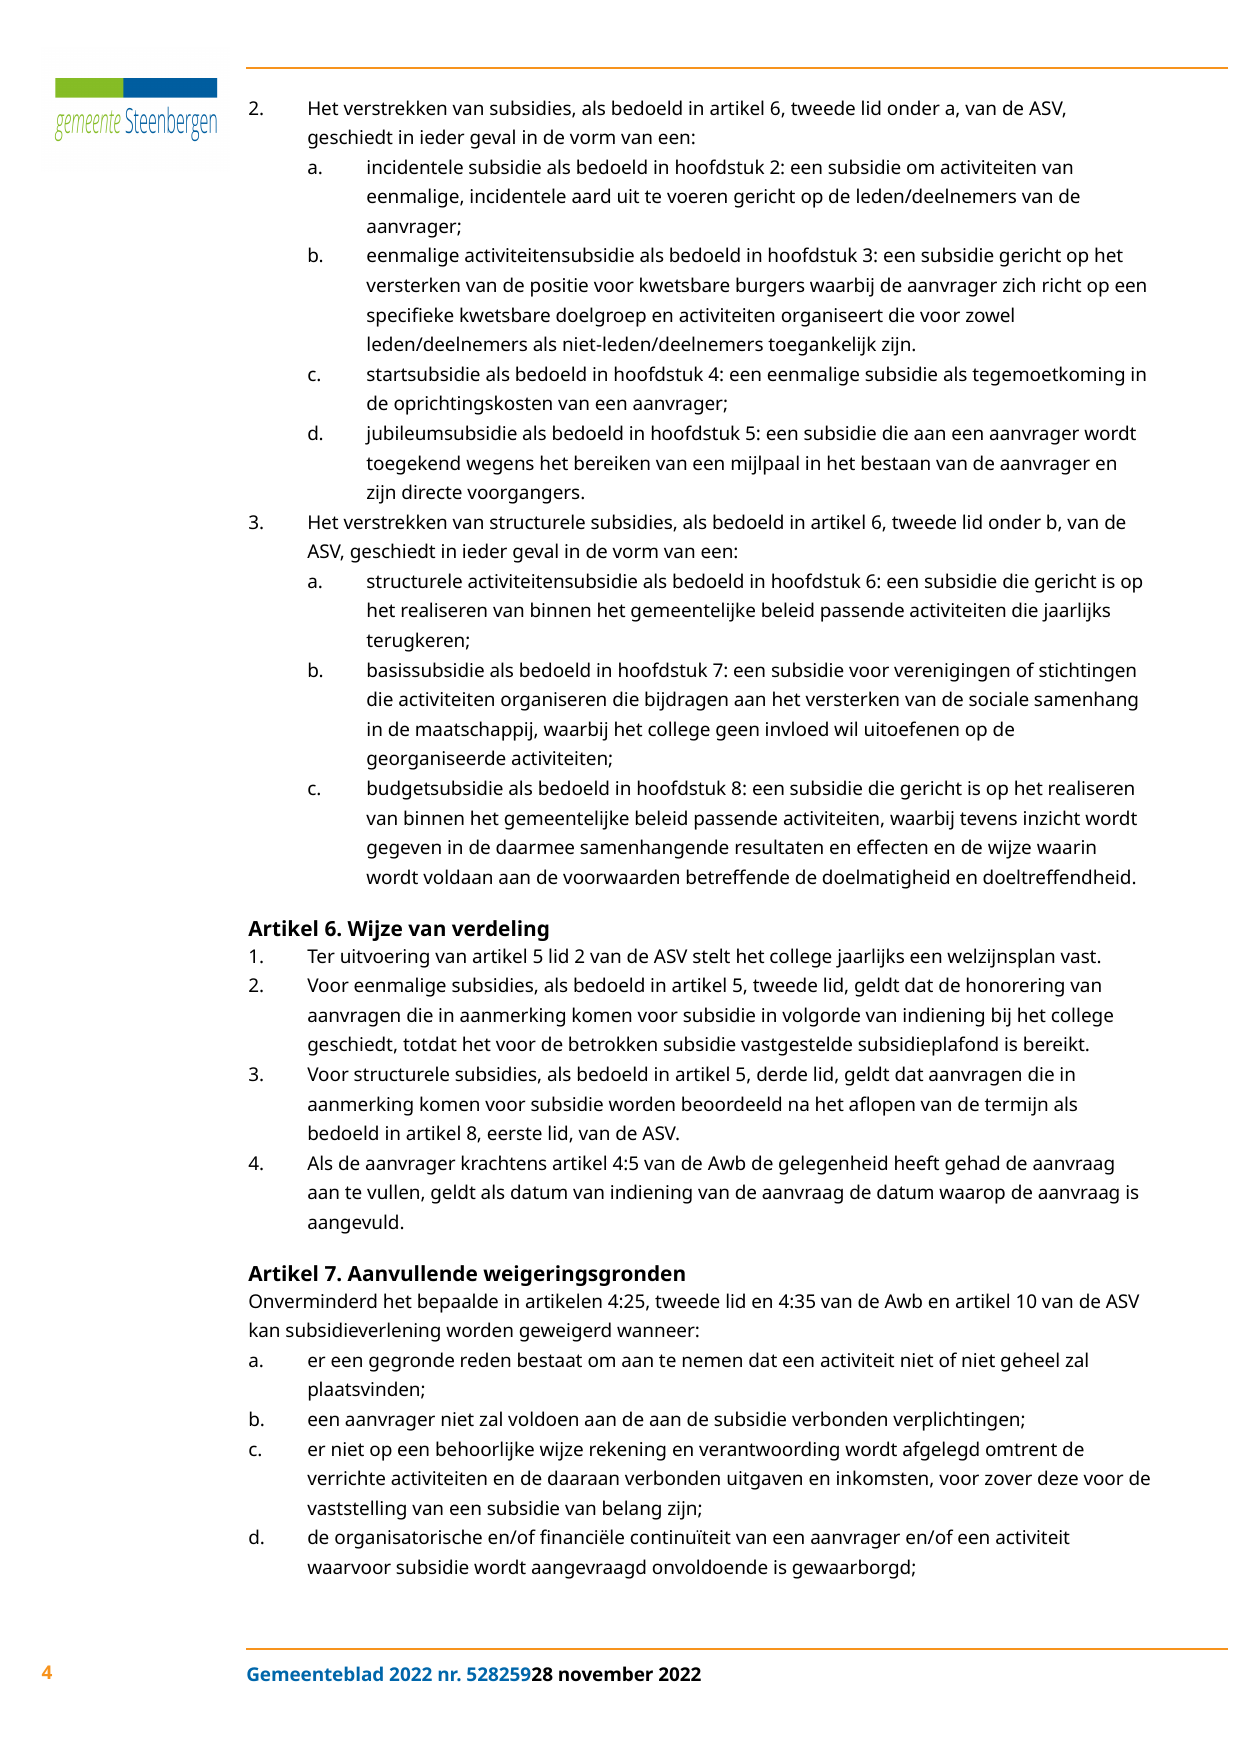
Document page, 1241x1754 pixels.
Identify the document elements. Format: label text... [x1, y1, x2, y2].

text Onverminderd het bepaalde in artikelen 4:25, tweede lid en 4:35 van de Awb en artikel 10 van de ASV kan subsidieverlening worden geweigerd wanneer: [248, 1288, 1152, 1343]
list startsubsidie als bedoeld in hoofdstuk 4: een eenmalige subsidie als tegemoetkoming in de oprichtingskosten van een aanvrager; [307, 361, 1152, 416]
list de organisatorische en/of financiële continuïteit van een aanvrager en/of een activiteit waarvoor subsidie wordt aangevraagd onvoldoende is gewaarborgd; [248, 1524, 1152, 1580]
list Als de aanvrager krachtens artikel 4:5 van de Awb de gelegenheid heeft gehad de aanvraag aan te vullen, geldt als datum van indiening van de aanvraag de datum waarop de aanvraag is aangevuld. [248, 1150, 1152, 1235]
list Ter uitvoering van artikel 5 lid 2 van de ASV stelt het college jaarlijks een welzijnsplan vast. [248, 943, 1152, 968]
list eenmalige activiteitensubsidie als bedoeld in hoofdstuk 3: een subsidie gericht op het versterken van de positie voor kwetsbare burgers waarbij de aanvrager zich richt op een specifieke kwetsbare doelgroep en activiteiten organiseert die voor zowel leden/deelnemers als niet-leden/deelnemers toegankelijk zijn. [307, 243, 1152, 357]
text Artikel 7. Aanvullende weigeringsgronden [248, 1259, 1152, 1288]
text Artikel 6. Wijze van verdeling [248, 914, 1152, 943]
list Het verstrekken van structurele subsidies, als bedoeld in artikel 6, tweede lid onder b, van de ASV, geschiedt in ieder geval in de vorm van een: [248, 509, 1152, 564]
list er een gegronde reden bestaat om aan te nemen dat een activiteit niet of niet geheel zal plaatsvinden; [248, 1347, 1152, 1402]
list er niet op een behoorlijke wijze rekening en verantwoording wordt afgelegd omtrent de verrichte activiteiten en de daaraan verbonden uitgaven en inkomsten, voor zover deze voor de vaststelling van een subsidie van belang zijn; [248, 1436, 1152, 1521]
list incidentele subsidie als bedoeld in hoofdstuk 2: een subsidie om activiteiten van eenmalige, incidentele aard uit te voeren gericht op de leden/deelnemers van de aanvrager; [307, 154, 1152, 239]
list budgetsubsidie als bedoeld in hoofdstuk 8: een subsidie die gericht is op het realiseren van binnen het gemeentelijke beleid passende activiteiten, waarbij tevens inzicht wordt gegeven in de daarmee samenhangende resultaten en effecten en de wijze waarin wordt voldaan aan de voorwaarden betreffende de doelmatigheid en doeltreffendheid. [307, 775, 1152, 890]
list Voor structurele subsidies, als bedoeld in artikel 5, derde lid, geldt dat aanvragen die in aanmerking komen voor subsidie worden beoordeeld na het aflopen van de termijn als bedoeld in artikel 8, eerste lid, van de ASV. [248, 1061, 1152, 1146]
picture [41, 47, 231, 172]
list basissubsidie als bedoeld in hoofdstuk 7: een subsidie voor verenigingen of stichtingen die activiteiten organiseren die bijdragen aan het versterken van de sociale samenhang in de maatschappij, waarbij het college geen invloed wil uitoefenen op de georganiseerde activiteiten; [307, 657, 1152, 771]
list jubileumsubsidie als bedoeld in hoofdstuk 5: een subsidie die aan een aanvrager wordt toegekend wegens het bereiken van een mijlpaal in het bestaan van de aanvrager en zijn directe voorgangers. [307, 420, 1152, 505]
list Voor eenmalige subsidies, als bedoeld in artikel 5, tweede lid, geldt dat de honorering van aanvragen die in aanmerking komen voor subsidie in volgorde van indiening bij het college geschiedt, totdat het voor de betrokken subsidie vastgestelde subsidieplafond is bereikt. [248, 972, 1152, 1057]
list Het verstrekken van subsidies, als bedoeld in artikel 6, tweede lid onder a, van de ASV, geschiedt in ieder geval in de vorm van een: [248, 95, 1152, 150]
list een aanvrager niet zal voldoen aan de aan de subsidie verbonden verplichtingen; [248, 1406, 1152, 1432]
list structurele activiteitensubsidie als bedoeld in hoofdstuk 6: een subsidie die gericht is op het realiseren van binnen het gemeentelijke beleid passende activiteiten die jaarlijks terugkeren; [307, 568, 1152, 653]
